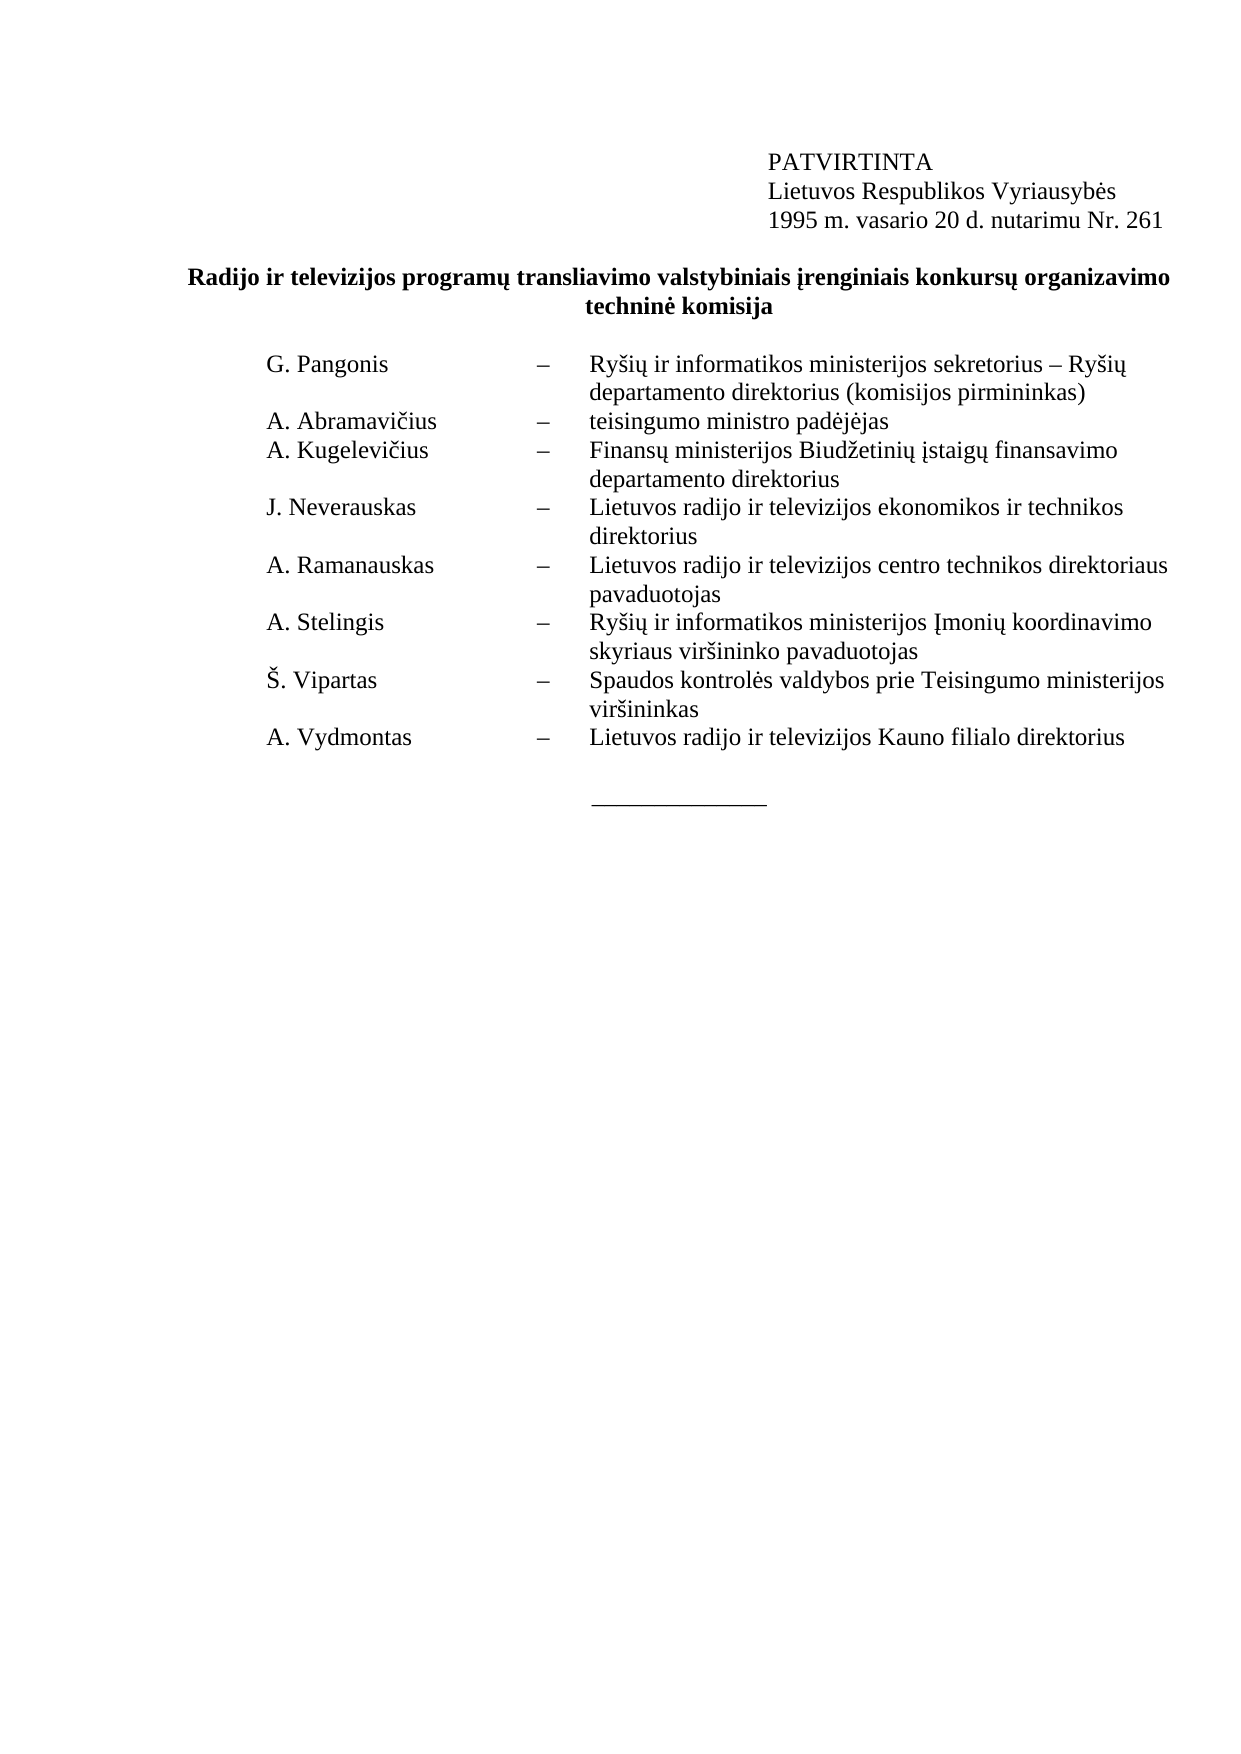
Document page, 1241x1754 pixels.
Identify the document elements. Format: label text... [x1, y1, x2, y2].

table_cell – [519, 608, 578, 665]
table_cell A. Kugelevičius [177, 435, 519, 492]
table_cell A. Ramanauskas [177, 550, 519, 607]
table_cell – [519, 435, 578, 492]
text Lietuvos Respublikos Vyriausybės [177, 176, 1181, 205]
table_cell – [519, 550, 578, 607]
table_cell – [519, 665, 578, 722]
table_header – [519, 349, 578, 406]
table_cell Lietuvos radijo ir televizijos Kauno filialo direktorius [578, 723, 1204, 751]
table_cell A. Vydmontas [177, 723, 519, 751]
table_cell Lietuvos radijo ir televizijos centro technikos direktoriaus pavaduotojas [578, 550, 1204, 607]
table_cell Lietuvos radijo ir televizijos ekonomikos ir technikos direktorius [578, 493, 1204, 550]
table_cell A. Stelingis [177, 608, 519, 665]
table_cell – [519, 493, 578, 550]
text Radijo ir televizijos programų transliavimo valstybiniais įrenginiais konkursų organizavimo [177, 262, 1181, 291]
text PATVIRTINTA [177, 147, 1181, 176]
text techninė komisija [177, 291, 1181, 320]
table_cell A. Abramavičius [177, 406, 519, 435]
table_cell Finansų ministerijos Biudžetinių įstaigų finansavimo departamento direktorius [578, 435, 1204, 492]
table_cell Spaudos kontrolės valdybos prie Teisingumo ministerijos viršininkas [578, 665, 1204, 722]
table_cell Ryšių ir informatikos ministerijos Įmonių koordinavimo skyriaus viršininko pavaduotojas [578, 608, 1204, 665]
table_header Ryšių ir informatikos ministerijos sekretorius – Ryšių departamento direktorius (komisijos pirmininkas) [578, 349, 1204, 406]
table_header G. Pangonis [177, 349, 519, 406]
table_cell Š. Vipartas [177, 665, 519, 722]
table_cell teisingumo ministro padėjėjas [578, 406, 1204, 435]
text 1995 m. vasario 20 d. nutarimu Nr. 261 [177, 205, 1181, 234]
table_cell – [519, 406, 578, 435]
table_cell – [519, 723, 578, 751]
table_cell J. Neverauskas [177, 493, 519, 550]
text ______________ [177, 780, 1181, 809]
